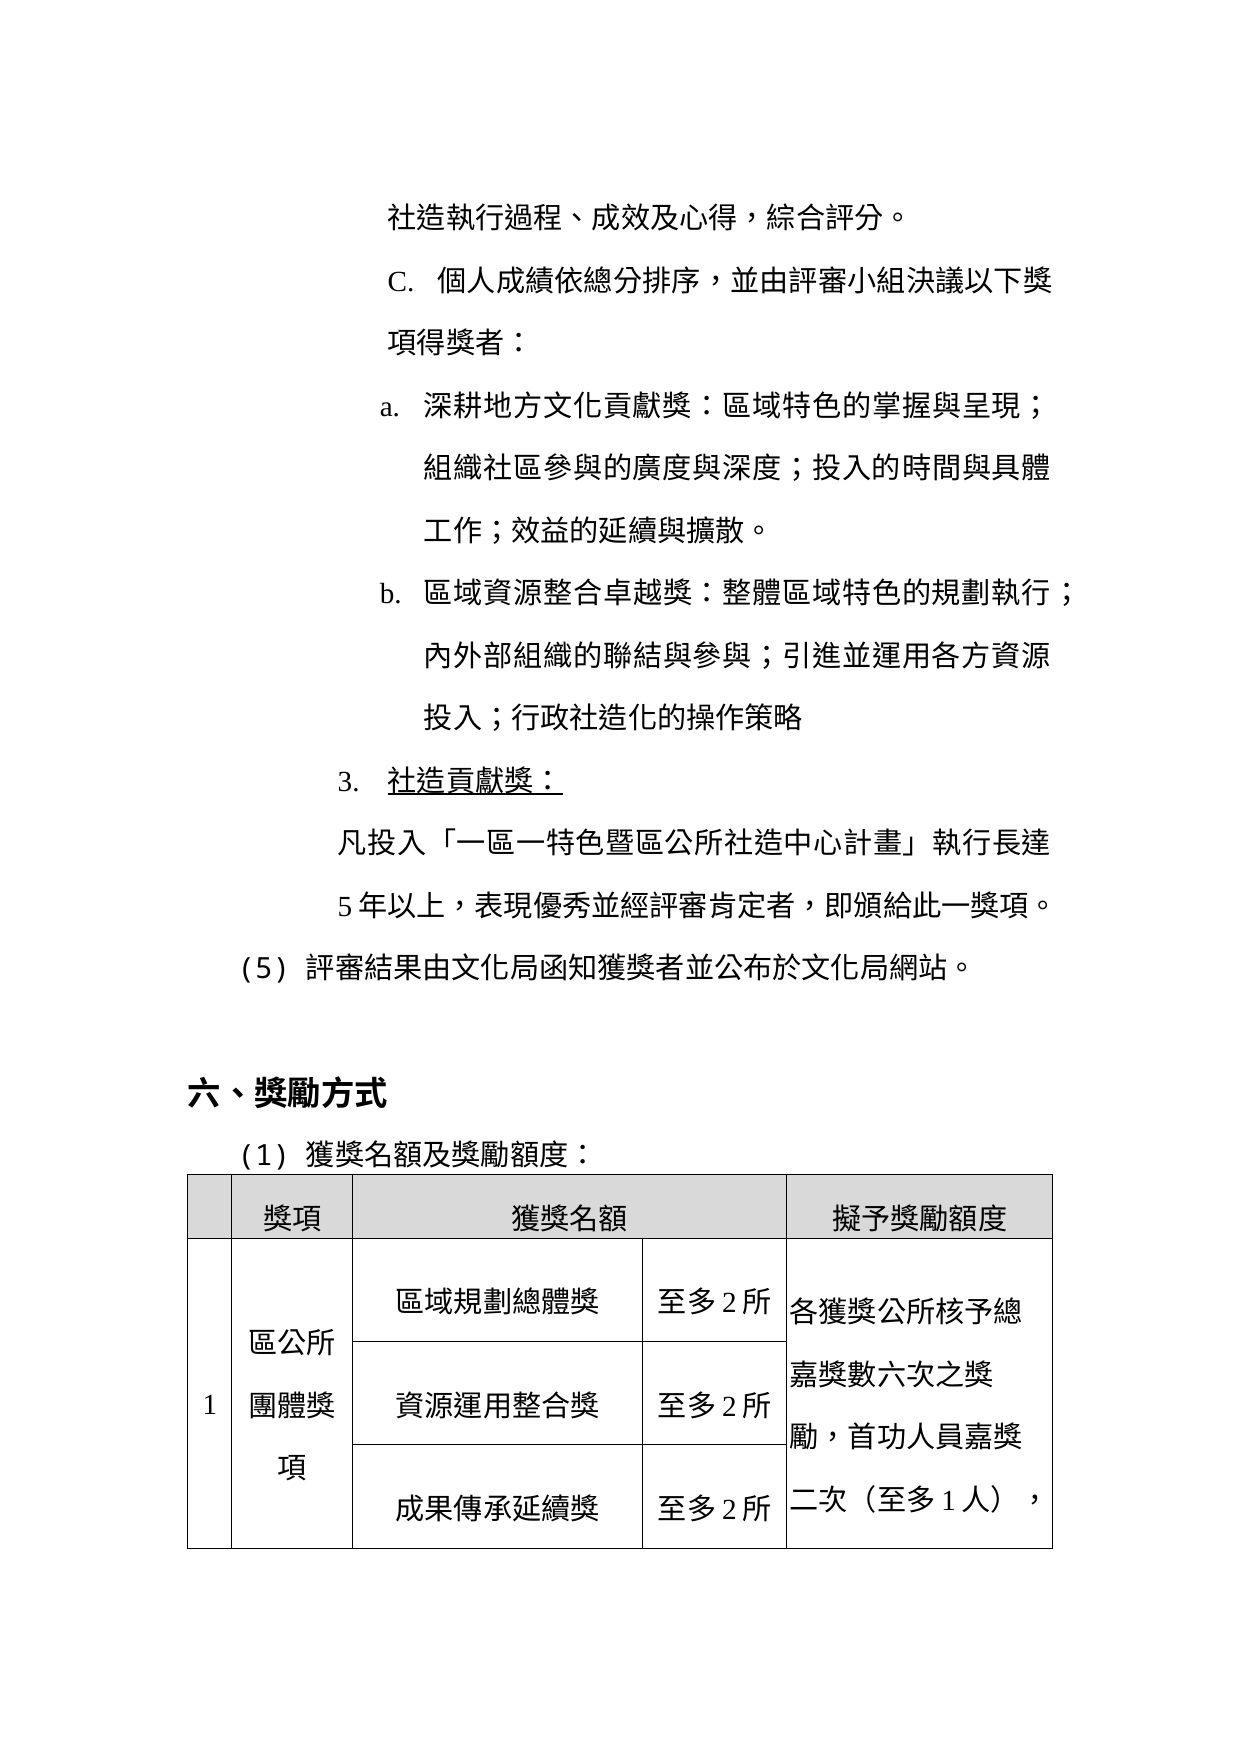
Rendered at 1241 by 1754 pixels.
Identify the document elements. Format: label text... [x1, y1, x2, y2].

table_cell 區公所 團體獎項 [232, 1239, 352, 1548]
table_cell 至多2所 [643, 1239, 786, 1341]
text 凡投入「一區一特色暨區公所社造中心計畫」執行長達5年以上，表現優秀並經評審肯定者，即頒給此一獎項。 [337, 799, 1053, 924]
list 評審結果由文化局函知獲獎者並公布於文化局網站。 [237, 924, 1053, 987]
table_cell 資源運用整合獎 [353, 1342, 642, 1444]
table_cell 各獲獎公所核予總嘉獎數六次之獎勵，首功人員嘉獎二次（至多1人），並頒獎牌乙座；下一年度之「一區一特色暨區公所社造中心計畫」酌予從優補助 [787, 1239, 1052, 1548]
list 獲獎名額及獎勵額度： [237, 1112, 1053, 1174]
list 社造貢獻獎： [337, 737, 1053, 799]
table_cell 至多2所 [643, 1342, 786, 1444]
text 六、獎勵方式 [187, 1049, 1053, 1112]
list 區域資源整合卓越獎：整體區域特色的規劃執行；內外部組織的聯結與參與；引進並運用各方資源投入；行政社造化的操作策略 [379, 549, 1053, 737]
table_cell 1 [188, 1239, 231, 1548]
table_header 獲獎名額 [353, 1175, 786, 1238]
table_header [188, 1175, 231, 1238]
table_cell 成果傳承延續獎 [353, 1445, 642, 1548]
table_cell 至多2所 [643, 1445, 786, 1548]
list 社造執行過程、成效及心得，綜合評分。 [387, 174, 1053, 237]
list 深耕地方文化貢獻獎：區域特色的掌握與呈現；組織社區參與的廣度與深度；投入的時間與具體工作；效益的延續與擴散。 [379, 362, 1053, 549]
table_header 擬予獎勵額度 [787, 1175, 1052, 1238]
list 個人成績依總分排序，並由評審小組決議以下獎項得獎者： [387, 237, 1053, 362]
table_cell 區域規劃總體獎 [353, 1239, 642, 1341]
table_header 獎項 [232, 1175, 352, 1238]
